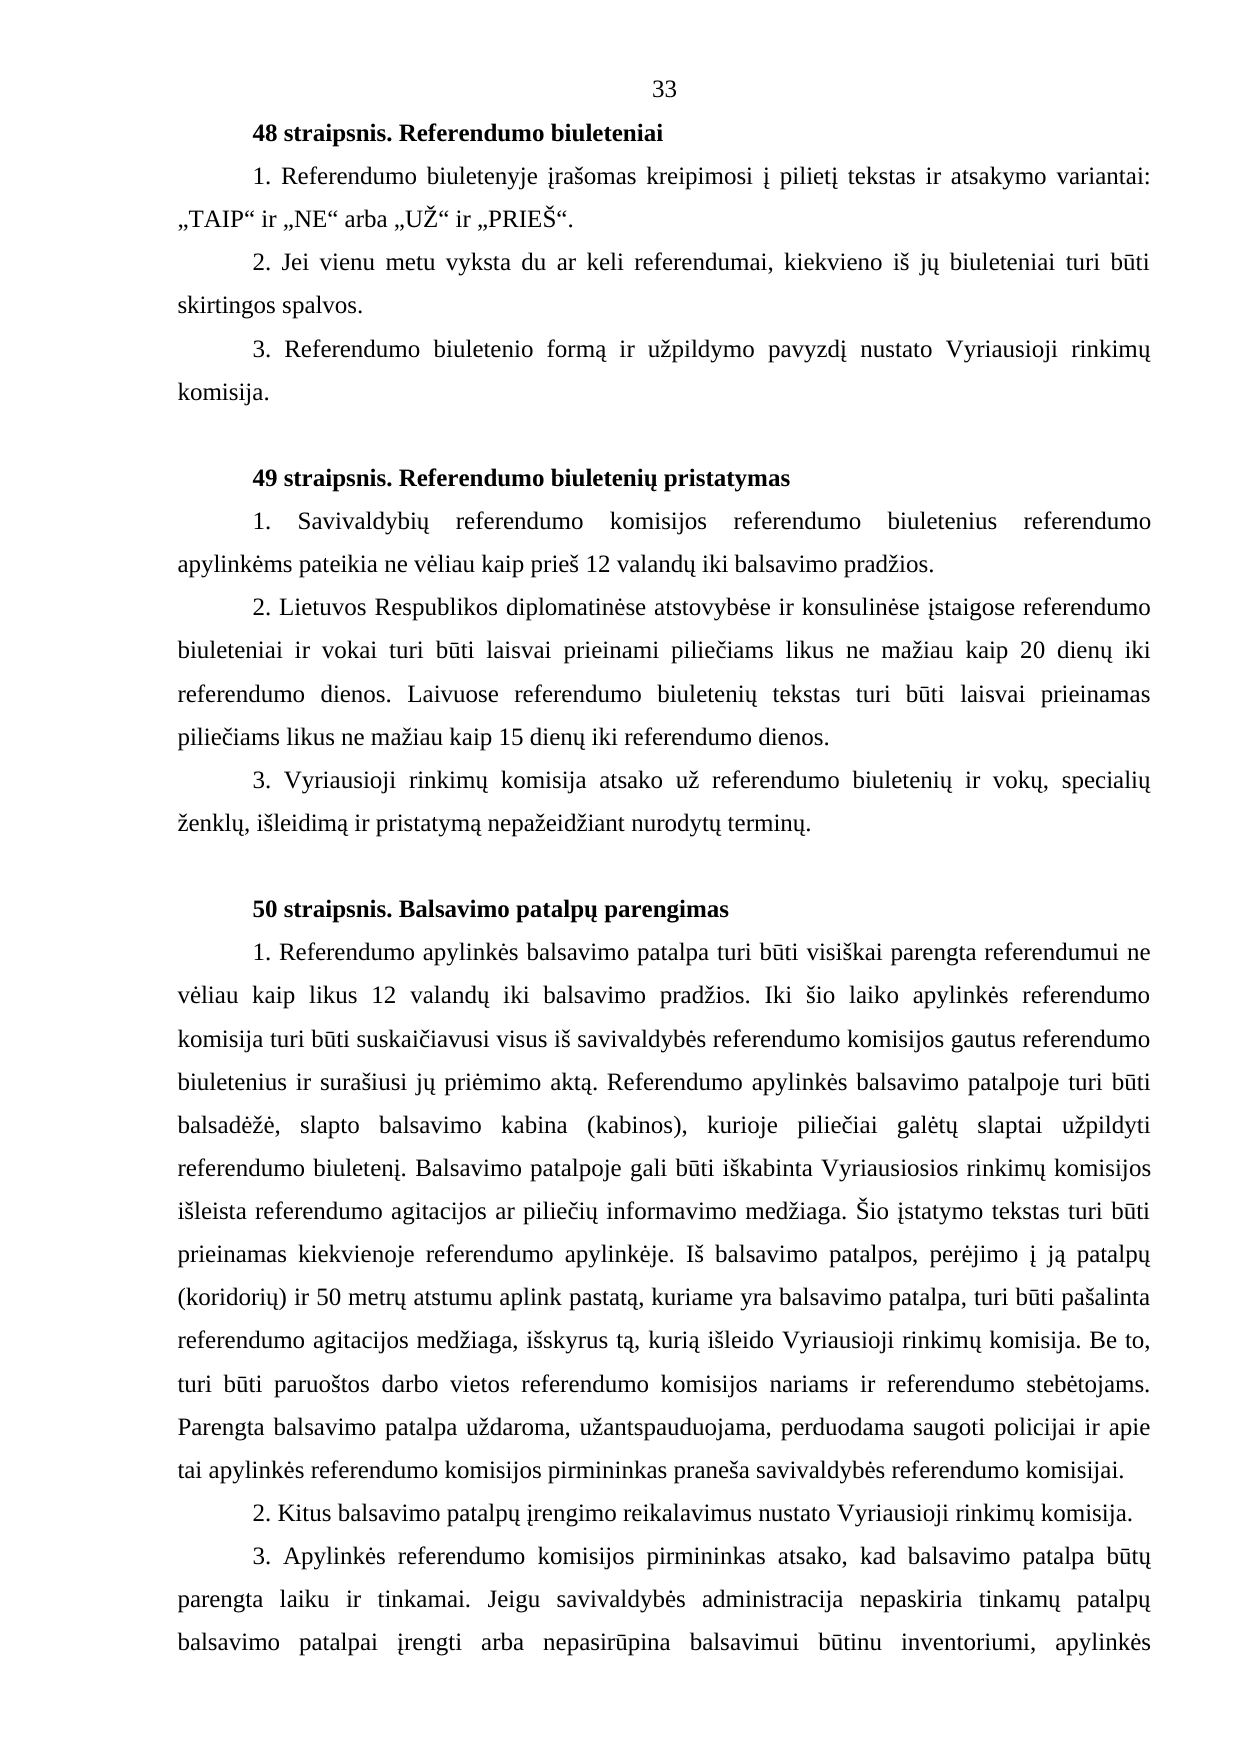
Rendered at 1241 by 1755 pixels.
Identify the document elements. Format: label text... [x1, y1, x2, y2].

text 3. Referendumo biuletenio formą ir užpildymo pavyzdį nustato Vyriausioji rinkimų komisija. [177, 334, 1152, 406]
text 49 straipsnis. Referendumo biuletenių pristatymas [177, 463, 1152, 492]
text 1. Referendumo apylinkės balsavimo patalpa turi būti visiškai parengta referendumui ne vėliau kaip likus 12 valandų iki balsavimo pradžios. Iki šio laiko apylinkės referendumo komisija turi būti suskaičiavusi visus iš savivaldybės referendumo komisijos gautus referendumo biuletenius ir surašiusi jų priėmimo aktą. Referendumo apylinkės balsavimo patalpoje turi būti balsadėžė, slapto balsavimo kabina (kabinos), kurioje piliečiai galėtų slaptai užpildyti referendumo biuletenį. Balsavimo patalpoje gali būti iškabinta Vyriausiosios rinkimų komisijos išleista referendumo agitacijos ar piliečių informavimo medžiaga. Šio įstatymo tekstas turi būti prieinamas kiekvienoje referendumo apylinkėje. Iš balsavimo patalpos, perėjimo į ją patalpų (koridorių) ir 50 metrų atstumu aplink pastatą, kuriame yra balsavimo patalpa, turi būti pašalinta referendumo agitacijos medžiaga, išskyrus tą, kurią išleido Vyriausioji rinkimų komisija. Be to, turi būti paruoštos darbo vietos referendumo komisijos nariams ir referendumo stebėtojams. Parengta balsavimo patalpa uždaroma, užantspauduojama, perduodama saugoti policijai ir apie tai apylinkės referendumo komisijos pirmininkas praneša savivaldybės referendumo komisijai. [177, 937, 1152, 1484]
text 2. Lietuvos Respublikos diplomatinėse atstovybėse ir konsulinėse įstaigose referendumo biuleteniai ir vokai turi būti laisvai prieinami piliečiams likus ne mažiau kaip 20 dienų iki referendumo dienos. Laivuose referendumo biuletenių tekstas turi būti laisvai prieinamas piliečiams likus ne mažiau kaip 15 dienų iki referendumo dienos. [177, 592, 1152, 751]
text 1. Referendumo biuletenyje įrašomas kreipimosi į pilietį tekstas ir atsakymo variantai: „TAIP“ ir „NE“ arba „UŽ“ ir „PRIEŠ“. [177, 161, 1152, 233]
text 2. Jei vienu metu vyksta du ar keli referendumai, kiekvieno iš jų biuleteniai turi būti skirtingos spalvos. [177, 247, 1152, 319]
text 1. Savivaldybių referendumo komisijos referendumo biuletenius referendumo apylinkėms pateikia ne vėliau kaip prieš 12 valandų iki balsavimo pradžios. [177, 506, 1152, 578]
text 48 straipsnis. Referendumo biuleteniai [177, 118, 1152, 147]
text 3. Apylinkės referendumo komisijos pirmininkas atsako, kad balsavimo patalpa būtų parengta laiku ir tinkamai. Jeigu savivaldybės administracija nepaskiria tinkamų patalpų balsavimo patalpai įrengti arba nepasirūpina balsavimui būtinu inventoriumi, apylinkės [177, 1541, 1152, 1656]
text 3. Vyriausioji rinkimų komisija atsako už referendumo biuletenių ir vokų, specialių ženklų, išleidimą ir pristatymą nepažeidžiant nurodytų terminų. [177, 765, 1152, 837]
text 2. Kitus balsavimo patalpų įrengimo reikalavimus nustato Vyriausioji rinkimų komisija. [177, 1498, 1152, 1527]
text 50 straipsnis. Balsavimo patalpų parengimas [177, 894, 1152, 923]
